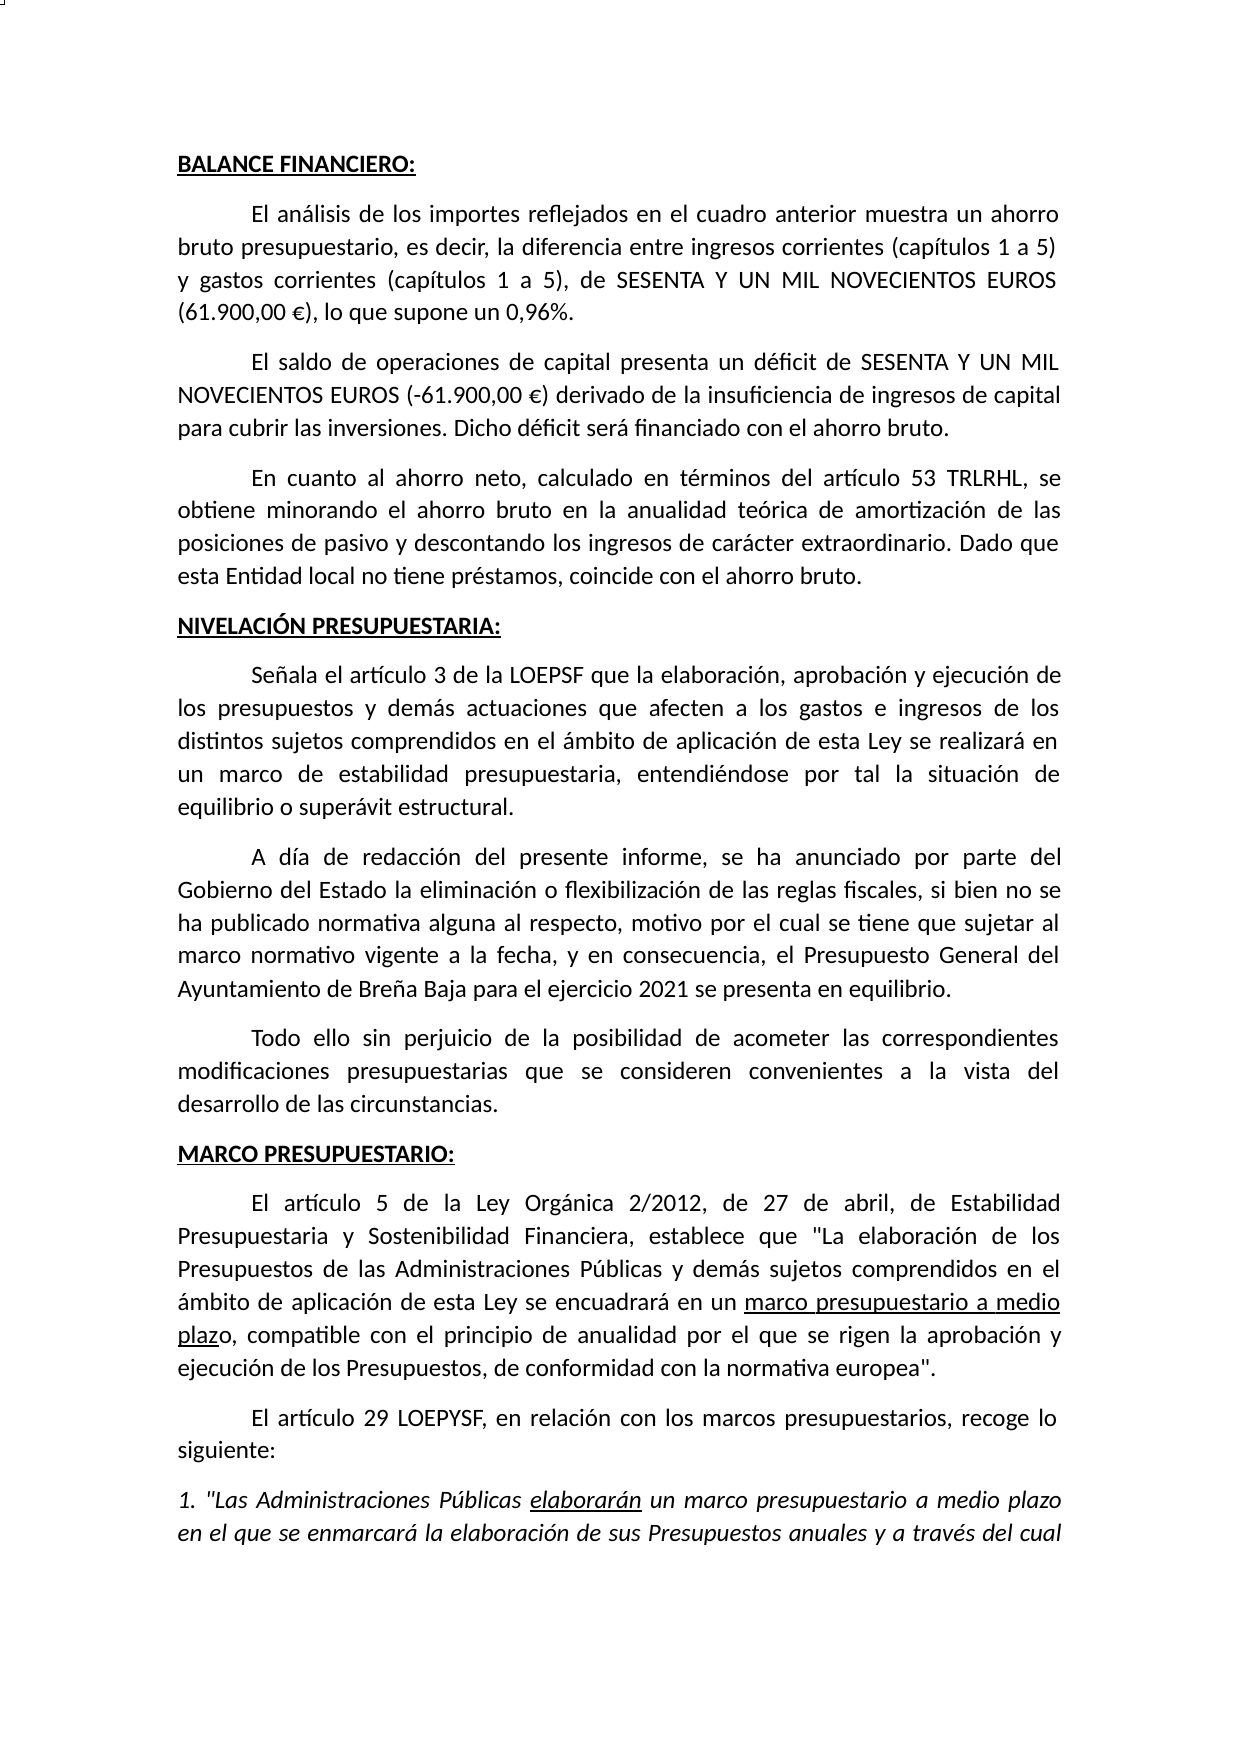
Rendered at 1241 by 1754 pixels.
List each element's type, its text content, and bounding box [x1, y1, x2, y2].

text un marco de estabilidad presupuestaria, entendiéndose por tal la situación de [177, 763, 1088, 788]
text esta Entidad local no tiene préstamos, coincide con el ahorro bruto. [177, 565, 1088, 590]
text equilibrio o superávit estructural. [177, 796, 1088, 821]
text los presupuestos y demás actuaciones que afecten a los gastos e ingresos de los [177, 697, 1088, 722]
text ámbito de aplicación de esta Ley se encuadrará en un marco presupuestario a medio [177, 1291, 1088, 1316]
text Presupuestaria y Sostenibilidad Financiera, establece que "La elaboración de los [177, 1224, 1088, 1249]
text plazo, compatible con el principio de anualidad por el que se rigen la aprobación y [177, 1323, 1088, 1348]
text en el que se enmarcará la elaboración de sus Presupuestos anuales y a través del cual [177, 1521, 1088, 1546]
text obtiene minorando el ahorro bruto en la anualidad teórica de amortización de las [177, 499, 1088, 524]
text ha publicado normativa alguna al respecto, motivo por el cual se tiene que sujetar al [177, 911, 1088, 936]
text (61.900,00 €), lo que supone un 0,96%. [177, 301, 1088, 326]
text NIVELACIÓN PRESUPUESTARIA: [177, 614, 529, 639]
text siguiente: [177, 1439, 1088, 1464]
text Presupuestos de las Administraciones Públicas y demás sujetos comprendidos en el [177, 1257, 1088, 1282]
text y gastos corrientes (capítulos 1 a 5), de SESENTA Y UN MIL NOVECIENTOS EUROS [177, 268, 1088, 293]
text para cubrir las inversiones. Dicho déficit será financiado con el ahorro bruto. [177, 416, 1088, 441]
text El artículo 29 LOEPYSF, en relación con los marcos presupuestarios, recoge lo [251, 1406, 1088, 1431]
text desarrollo de las circunstancias. [177, 1092, 1088, 1117]
text A día de redacción del presente informe, se ha anunciado por parte del [251, 845, 1088, 870]
text En cuanto al ahorro neto, calculado en términos del artículo 53 TRLRHL, se [251, 466, 1088, 491]
text Todo ello sin perjuicio de la posibilidad de acometer las correspondientes [251, 1026, 1088, 1051]
text . "Las Administraciones Públicas elaborarán un marco presupuestario a medio plazo [190, 1488, 1088, 1513]
text posiciones de pasivo y descontando los ingresos de carácter extraordinario. Dado que [177, 532, 1088, 557]
text bruto presupuestario, es decir, la diferencia entre ingresos corrientes (capítulos 1 a 5) [177, 235, 1088, 260]
text El saldo de operaciones de capital presenta un déficit de SESENTA Y UN MIL [251, 351, 1088, 376]
text Ayuntamiento de Breña Baja para el ejercicio 2021 se presenta en equilibrio. [177, 977, 1088, 1002]
text El artículo 5 de la Ley Orgánica 2/2012, de 27 de abril, de Estabilidad [251, 1192, 1088, 1217]
text modificaciones presupuestarias que se consideren convenientes a la vista del [177, 1059, 1088, 1084]
text Señala el artículo 3 de la LOEPSF que la elaboración, aprobación y ejecución de [251, 664, 1088, 689]
text NOVECIENTOS EUROS (-61.900,00 €) derivado de la insuficiencia de ingresos de capital [177, 383, 1088, 408]
text ejecución de los Presupuestos, de conformidad con la normativa europea". [177, 1356, 1088, 1381]
text MARCO PRESUPUESTARIO: [177, 1142, 483, 1167]
text BALANCE FINANCIERO: [177, 152, 1088, 177]
text Gobierno del Estado la eliminación o flexibilización de las reglas fiscales, si bien no se [177, 878, 1088, 903]
text El análisis de los importes reflejados en el cuadro anterior muestra un ahorro [251, 202, 1088, 227]
text marco normativo vigente a la fecha, y en consecuencia, el Presupuesto General del [177, 944, 1088, 969]
text distintos sujetos comprendidos en el ámbito de aplicación de esta Ley se realizará en [177, 730, 1088, 755]
text 1 [177, 1488, 190, 1513]
